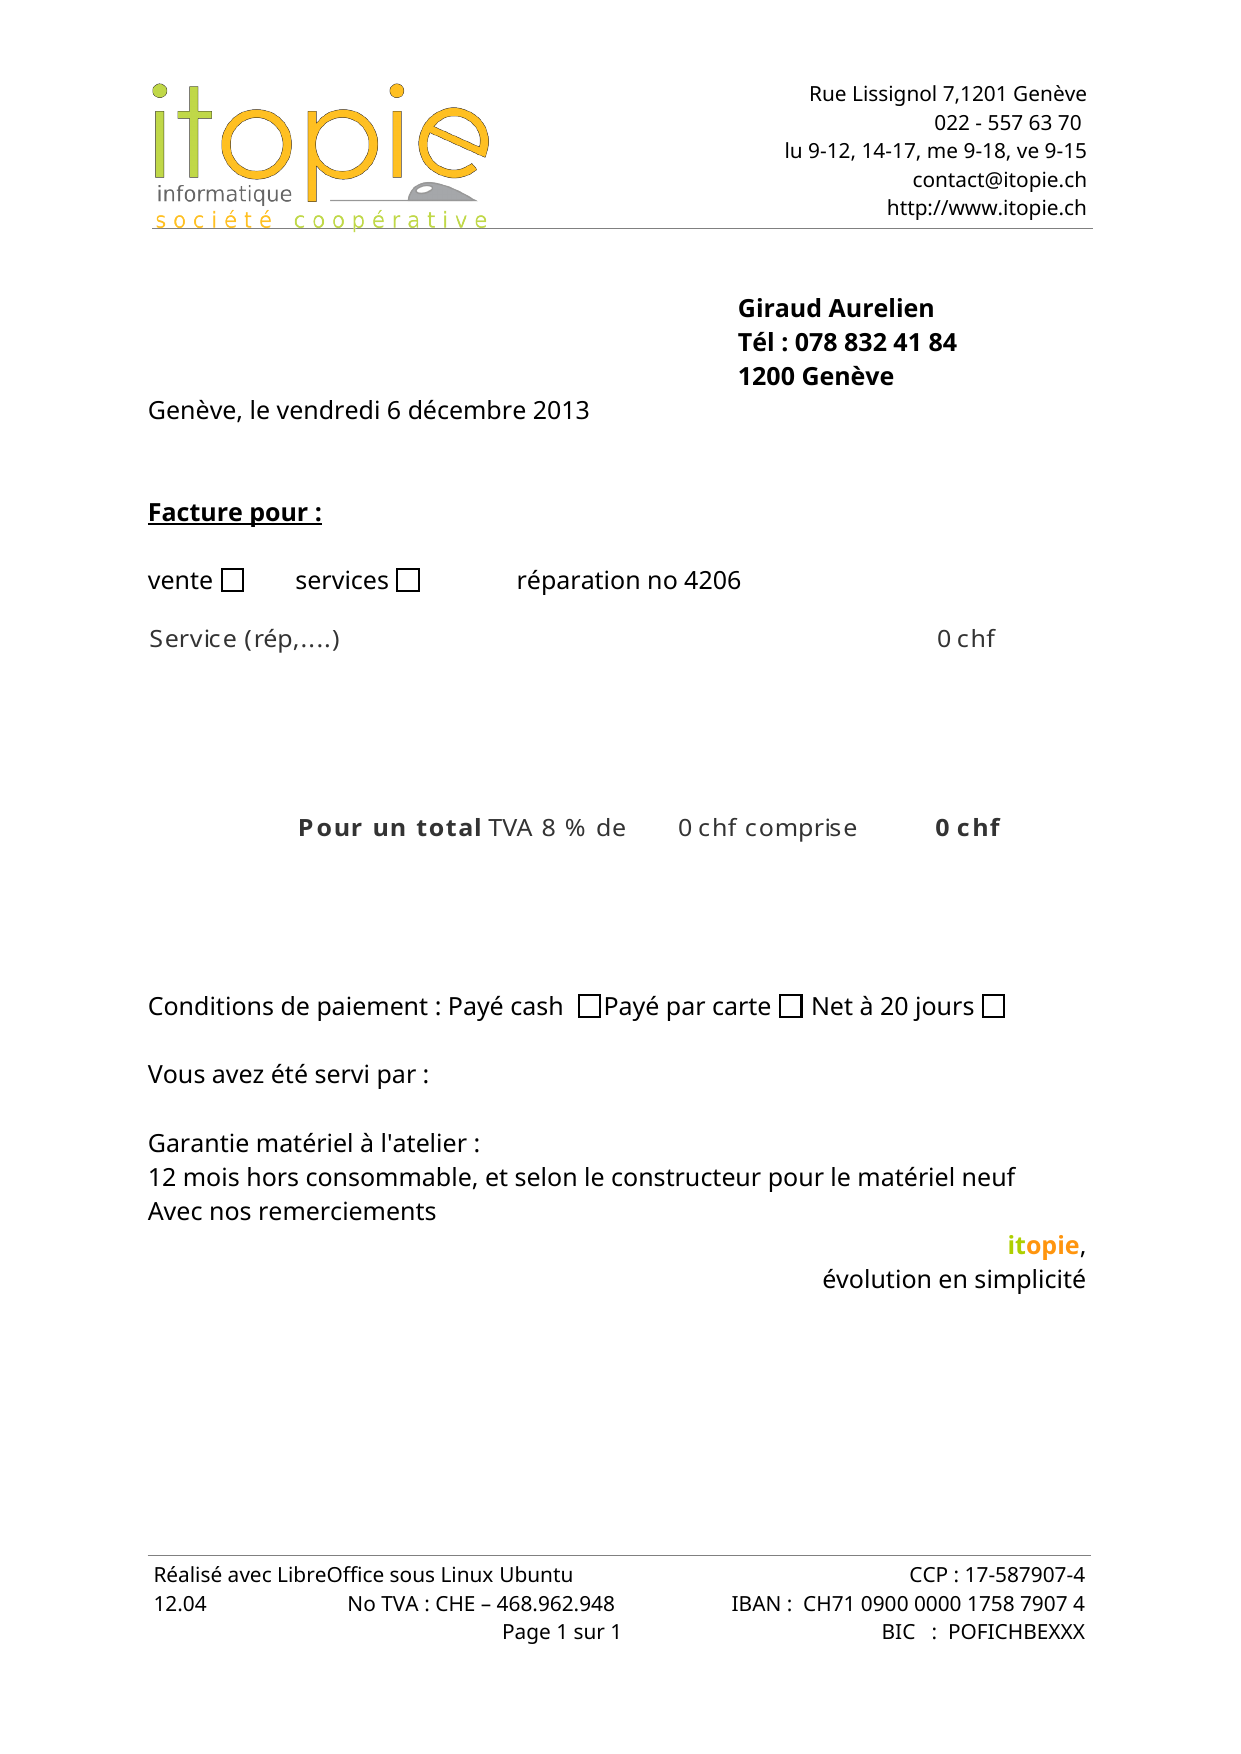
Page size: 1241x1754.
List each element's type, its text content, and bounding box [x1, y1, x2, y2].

text Giraud Aurelien [148, 290, 1093, 324]
text itopie, [148, 1227, 1093, 1262]
text Tél : 078 832 41 84 [148, 324, 1093, 358]
picture [138, 72, 500, 244]
text Avec nos remerciements [148, 1193, 1093, 1227]
text Genève, le vendredi 6 décembre 2013 [148, 392, 1093, 427]
text 12 mois hors consommable, et selon le constructeur pour le matériel neuf [148, 1159, 1093, 1193]
text vente services réparation no 4206 [148, 563, 1093, 597]
text Conditions de paiement : Payé cash Payé par carte Net à 20 jours [148, 989, 1093, 1023]
text évolution en simplicité [148, 1262, 1093, 1296]
text Vous avez été servi par : [148, 1057, 1093, 1091]
text Facture pour : [148, 495, 1093, 529]
text 1200 Genève [148, 358, 1093, 392]
text Garantie matériel à l'atelier : [148, 1125, 1093, 1159]
